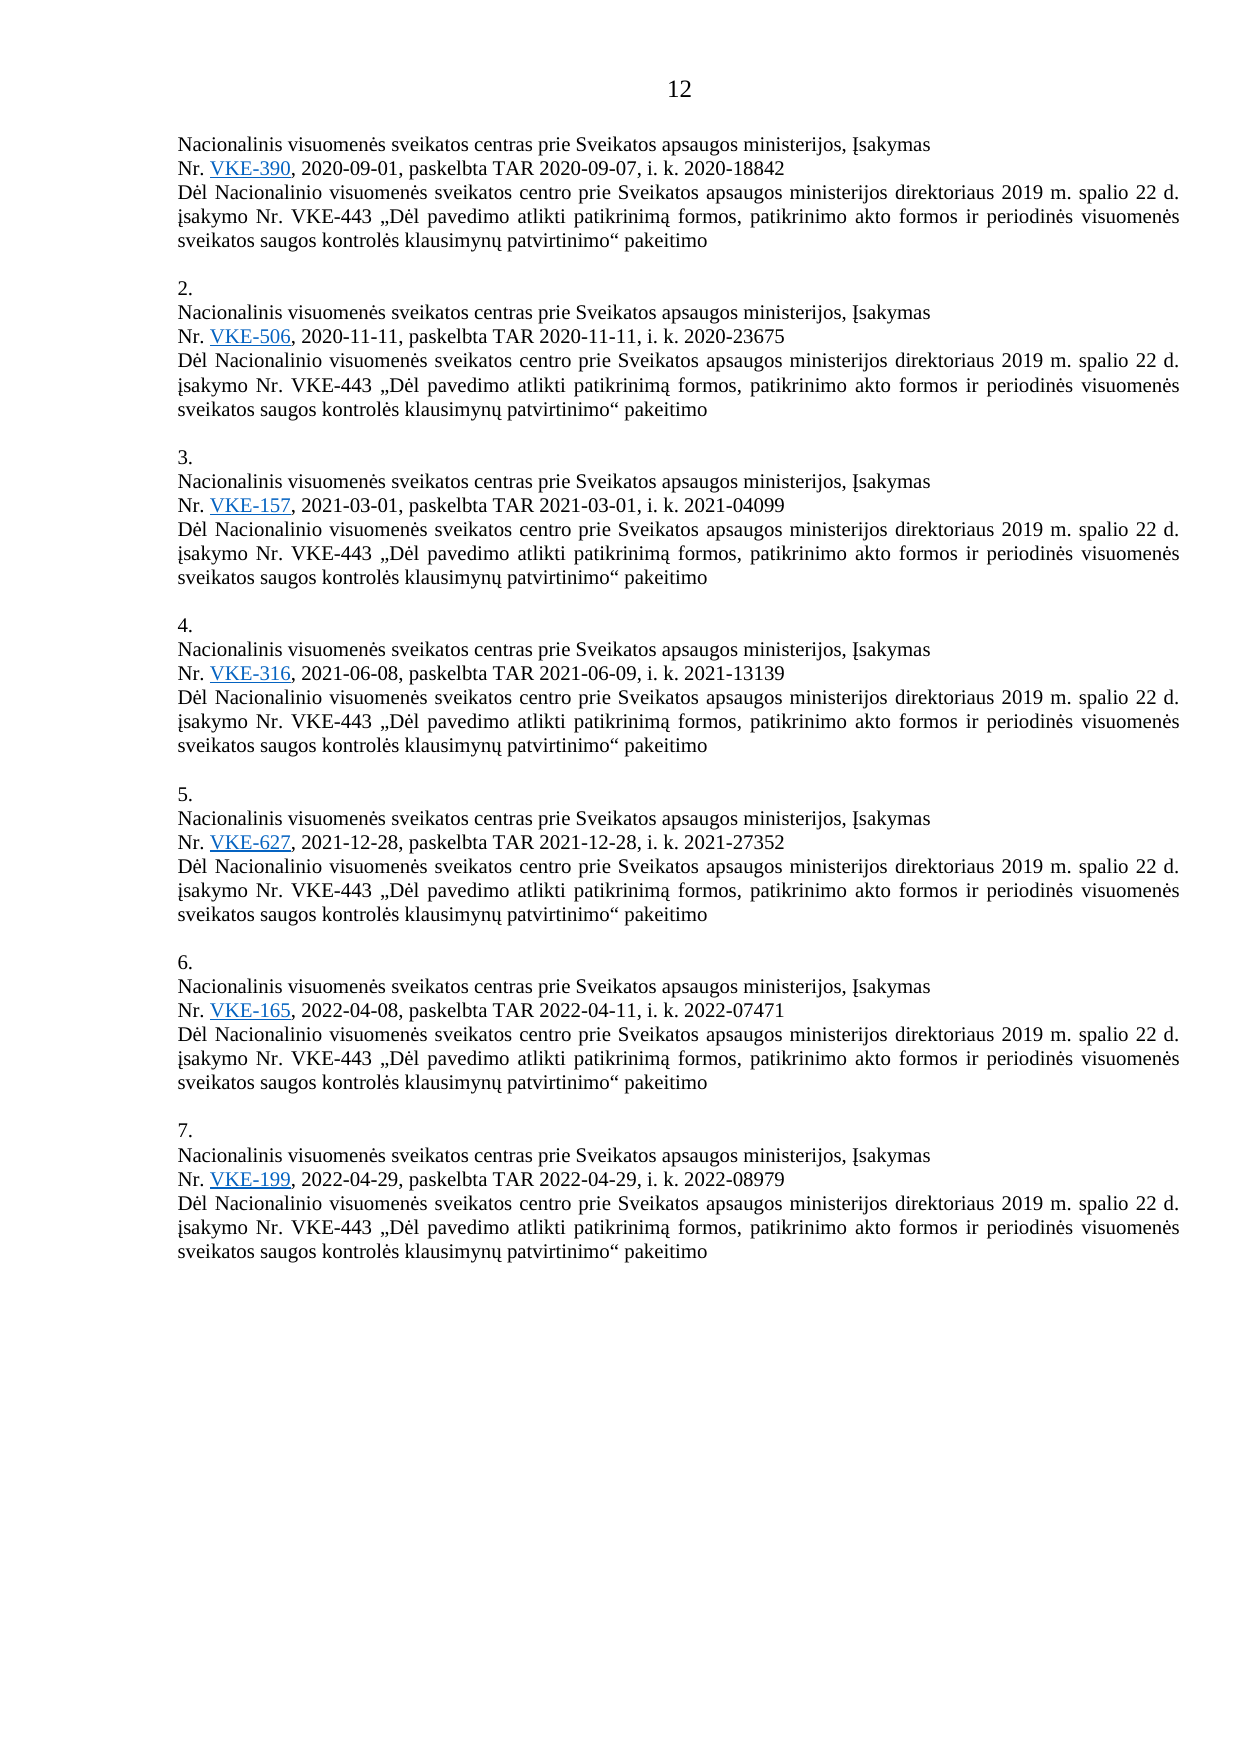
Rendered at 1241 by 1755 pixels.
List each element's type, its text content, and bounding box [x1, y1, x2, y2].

text 2. [177, 276, 1181, 300]
text Dėl Nacionalinio visuomenės sveikatos centro prie Sveikatos apsaugos ministerijos direktoriaus 2019 m. spalio 22 d. įsakymo Nr. VKE-443 „Dėl pavedimo atlikti patikrinimą formos, patikrinimo akto formos ir periodinės visuomenės sveikatos saugos kontrolės klausimynų patvirtinimo“ pakeitimo [177, 1191, 1181, 1263]
text 4. [177, 613, 1181, 637]
text Nr. VKE-157, 2021-03-01, paskelbta TAR 2021-03-01, i. k. 2021-04099 [177, 493, 1181, 517]
text Nacionalinis visuomenės sveikatos centras prie Sveikatos apsaugos ministerijos, Įsakymas [177, 1142, 1181, 1167]
text Dėl Nacionalinio visuomenės sveikatos centro prie Sveikatos apsaugos ministerijos direktoriaus 2019 m. spalio 22 d. įsakymo Nr. VKE-443 „Dėl pavedimo atlikti patikrinimą formos, patikrinimo akto formos ir periodinės visuomenės sveikatos saugos kontrolės klausimynų patvirtinimo“ pakeitimo [177, 1022, 1181, 1094]
text 5. [177, 782, 1181, 806]
text Dėl Nacionalinio visuomenės sveikatos centro prie Sveikatos apsaugos ministerijos direktoriaus 2019 m. spalio 22 d. įsakymo Nr. VKE-443 „Dėl pavedimo atlikti patikrinimą formos, patikrinimo akto formos ir periodinės visuomenės sveikatos saugos kontrolės klausimynų patvirtinimo“ pakeitimo [177, 685, 1181, 757]
text Nr. VKE-627, 2021-12-28, paskelbta TAR 2021-12-28, i. k. 2021-27352 [177, 830, 1181, 854]
text Dėl Nacionalinio visuomenės sveikatos centro prie Sveikatos apsaugos ministerijos direktoriaus 2019 m. spalio 22 d. įsakymo Nr. VKE-443 „Dėl pavedimo atlikti patikrinimą formos, patikrinimo akto formos ir periodinės visuomenės sveikatos saugos kontrolės klausimynų patvirtinimo“ pakeitimo [177, 517, 1181, 589]
text Dėl Nacionalinio visuomenės sveikatos centro prie Sveikatos apsaugos ministerijos direktoriaus 2019 m. spalio 22 d. įsakymo Nr. VKE-443 „Dėl pavedimo atlikti patikrinimą formos, patikrinimo akto formos ir periodinės visuomenės sveikatos saugos kontrolės klausimynų patvirtinimo“ pakeitimo [177, 348, 1181, 421]
text Nr. VKE-199, 2022-04-29, paskelbta TAR 2022-04-29, i. k. 2022-08979 [177, 1167, 1181, 1191]
text Dėl Nacionalinio visuomenės sveikatos centro prie Sveikatos apsaugos ministerijos direktoriaus 2019 m. spalio 22 d. įsakymo Nr. VKE-443 „Dėl pavedimo atlikti patikrinimą formos, patikrinimo akto formos ir periodinės visuomenės sveikatos saugos kontrolės klausimynų patvirtinimo“ pakeitimo [177, 180, 1181, 252]
text 6. [177, 950, 1181, 974]
text Nacionalinis visuomenės sveikatos centras prie Sveikatos apsaugos ministerijos, Įsakymas [177, 637, 1181, 661]
text Nacionalinis visuomenės sveikatos centras prie Sveikatos apsaugos ministerijos, Įsakymas [177, 469, 1181, 493]
text Nr. VKE-390, 2020-09-01, paskelbta TAR 2020-09-07, i. k. 2020-18842 [177, 156, 1181, 180]
text Nr. VKE-316, 2021-06-08, paskelbta TAR 2021-06-09, i. k. 2021-13139 [177, 661, 1181, 685]
text 3. [177, 445, 1181, 469]
text Nacionalinis visuomenės sveikatos centras prie Sveikatos apsaugos ministerijos, Įsakymas [177, 974, 1181, 998]
text 7. [177, 1118, 1181, 1142]
text Nacionalinis visuomenės sveikatos centras prie Sveikatos apsaugos ministerijos, Įsakymas [177, 300, 1181, 324]
text Nr. VKE-506, 2020-11-11, paskelbta TAR 2020-11-11, i. k. 2020-23675 [177, 324, 1181, 348]
text Nr. VKE-165, 2022-04-08, paskelbta TAR 2022-04-11, i. k. 2022-07471 [177, 998, 1181, 1022]
text Nacionalinis visuomenės sveikatos centras prie Sveikatos apsaugos ministerijos, Įsakymas [177, 132, 1181, 156]
text Nacionalinis visuomenės sveikatos centras prie Sveikatos apsaugos ministerijos, Įsakymas [177, 806, 1181, 830]
text Dėl Nacionalinio visuomenės sveikatos centro prie Sveikatos apsaugos ministerijos direktoriaus 2019 m. spalio 22 d. įsakymo Nr. VKE-443 „Dėl pavedimo atlikti patikrinimą formos, patikrinimo akto formos ir periodinės visuomenės sveikatos saugos kontrolės klausimynų patvirtinimo“ pakeitimo [177, 854, 1181, 926]
